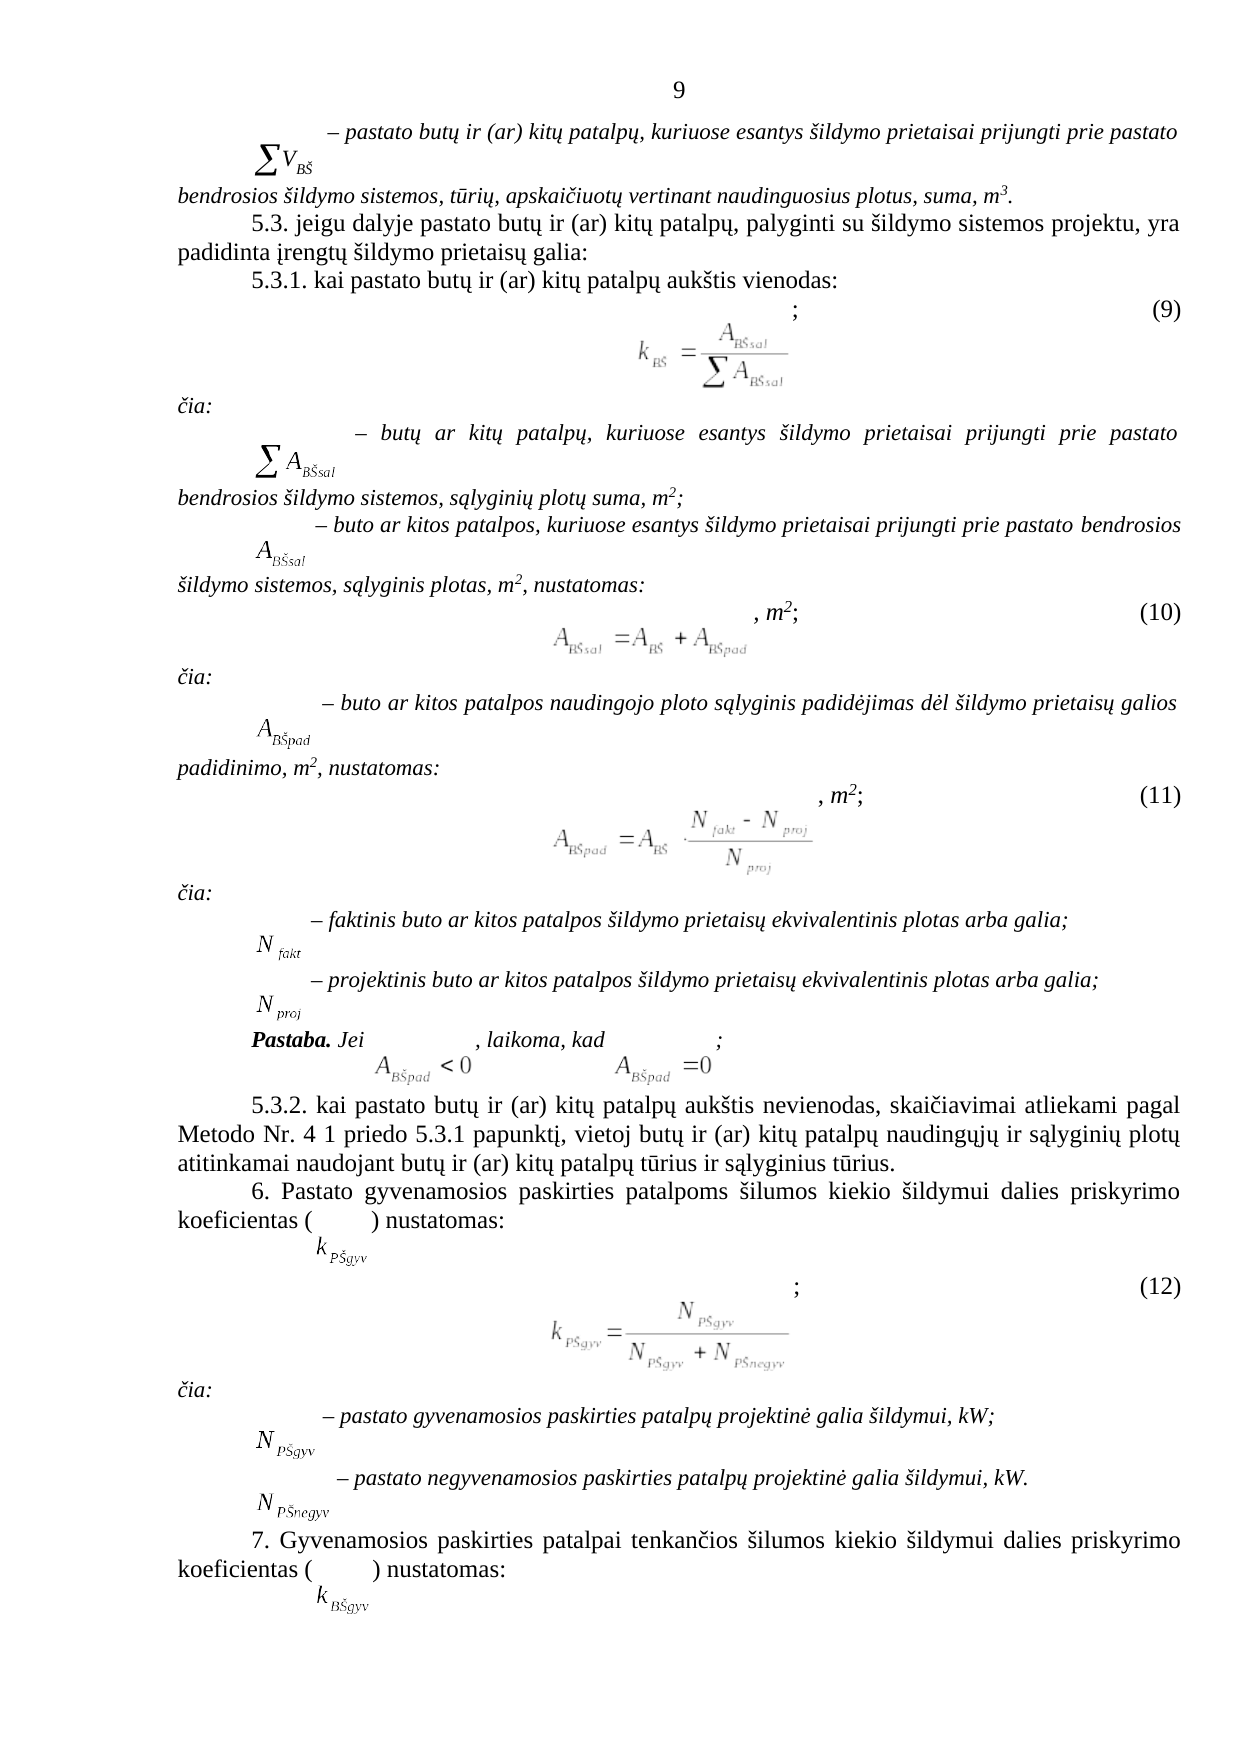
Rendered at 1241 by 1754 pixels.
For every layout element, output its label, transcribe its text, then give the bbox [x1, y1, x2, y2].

text – faktinis buto ar kitos patalpos šildymo prietaisų ekvivalentinis plotas arba galia; [177, 906, 1181, 966]
text čia: [177, 393, 1181, 419]
text Pastaba. Jei , laikoma, kad ; [177, 1026, 1181, 1090]
text – projektinis buto ar kitos patalpos šildymo prietaisų ekvivalentinis plotas arba galia; [177, 966, 1181, 1026]
text 5.3. jeigu dalyje pastato butų ir (ar) kitų patalpų, palyginti su šildymo sistemos projektu, yra padidinta įrengtų šildymo prietaisų galia: [177, 208, 1181, 266]
text , m2; (10) [177, 597, 1181, 663]
text – buto ar kitos patalpos naudingojo ploto sąlyginis padidėjimas dėl šildymo prietaisų galios padidinimo, m2, nustatomas: [177, 689, 1181, 780]
text – buto ar kitos patalpos, kuriuose esantys šildymo prietaisai prijungti prie pastato bendrosios šildymo sistemos, sąlyginis plotas, m2, nustatomas: [177, 511, 1181, 597]
text čia: [177, 879, 1181, 906]
text 5.3.1. kai pastato butų ir (ar) kitų patalpų aukštis vienodas: [177, 266, 1181, 294]
text čia: [177, 663, 1181, 689]
text – butų ar kitų patalpų, kuriuose esantys šildymo prietaisai prijungti prie pastato bendrosios šildymo sistemos, sąlyginių plotų suma, m2; [177, 419, 1181, 511]
text – pastato negyvenamosios paskirties patalpų projektinė galia šildymui, kW. [177, 1464, 1181, 1525]
text ; (12) [177, 1271, 1181, 1376]
text 6. Pastato gyvenamosios paskirties patalpoms šilumos kiekio šildymui dalies priskyrimo koeficientas () nustatomas: [177, 1176, 1181, 1271]
text – pastato gyvenamosios paskirties patalpų projektinė galia šildymui, kW; [177, 1402, 1181, 1464]
text , m2; (11) [177, 780, 1181, 879]
text – pastato butų ir (ar) kitų patalpų, kuriuose esantys šildymo prietaisai prijungti prie pastato bendrosios šildymo sistemos, tūrių, apskaičiuotų vertinant naudinguosius plotus, suma, m3. [177, 118, 1181, 208]
text čia: [177, 1376, 1181, 1402]
text 7. Gyvenamosios paskirties patalpai tenkančios šilumos kiekio šildymui dalies priskyrimo koeficientas () nustatomas: [177, 1525, 1181, 1620]
text ; (9) [177, 294, 1181, 393]
text 5.3.2. kai pastato butų ir (ar) kitų patalpų aukštis nevienodas, skaičiavimai atliekami pagal Metodo Nr. 4 1 priedo 5.3.1 papunktį, vietoj butų ir (ar) kitų patalpų naudingųjų ir sąlyginių plotų atitinkamai naudojant butų ir (ar) kitų patalpų tūrius ir sąlyginius tūrius. [177, 1090, 1181, 1176]
